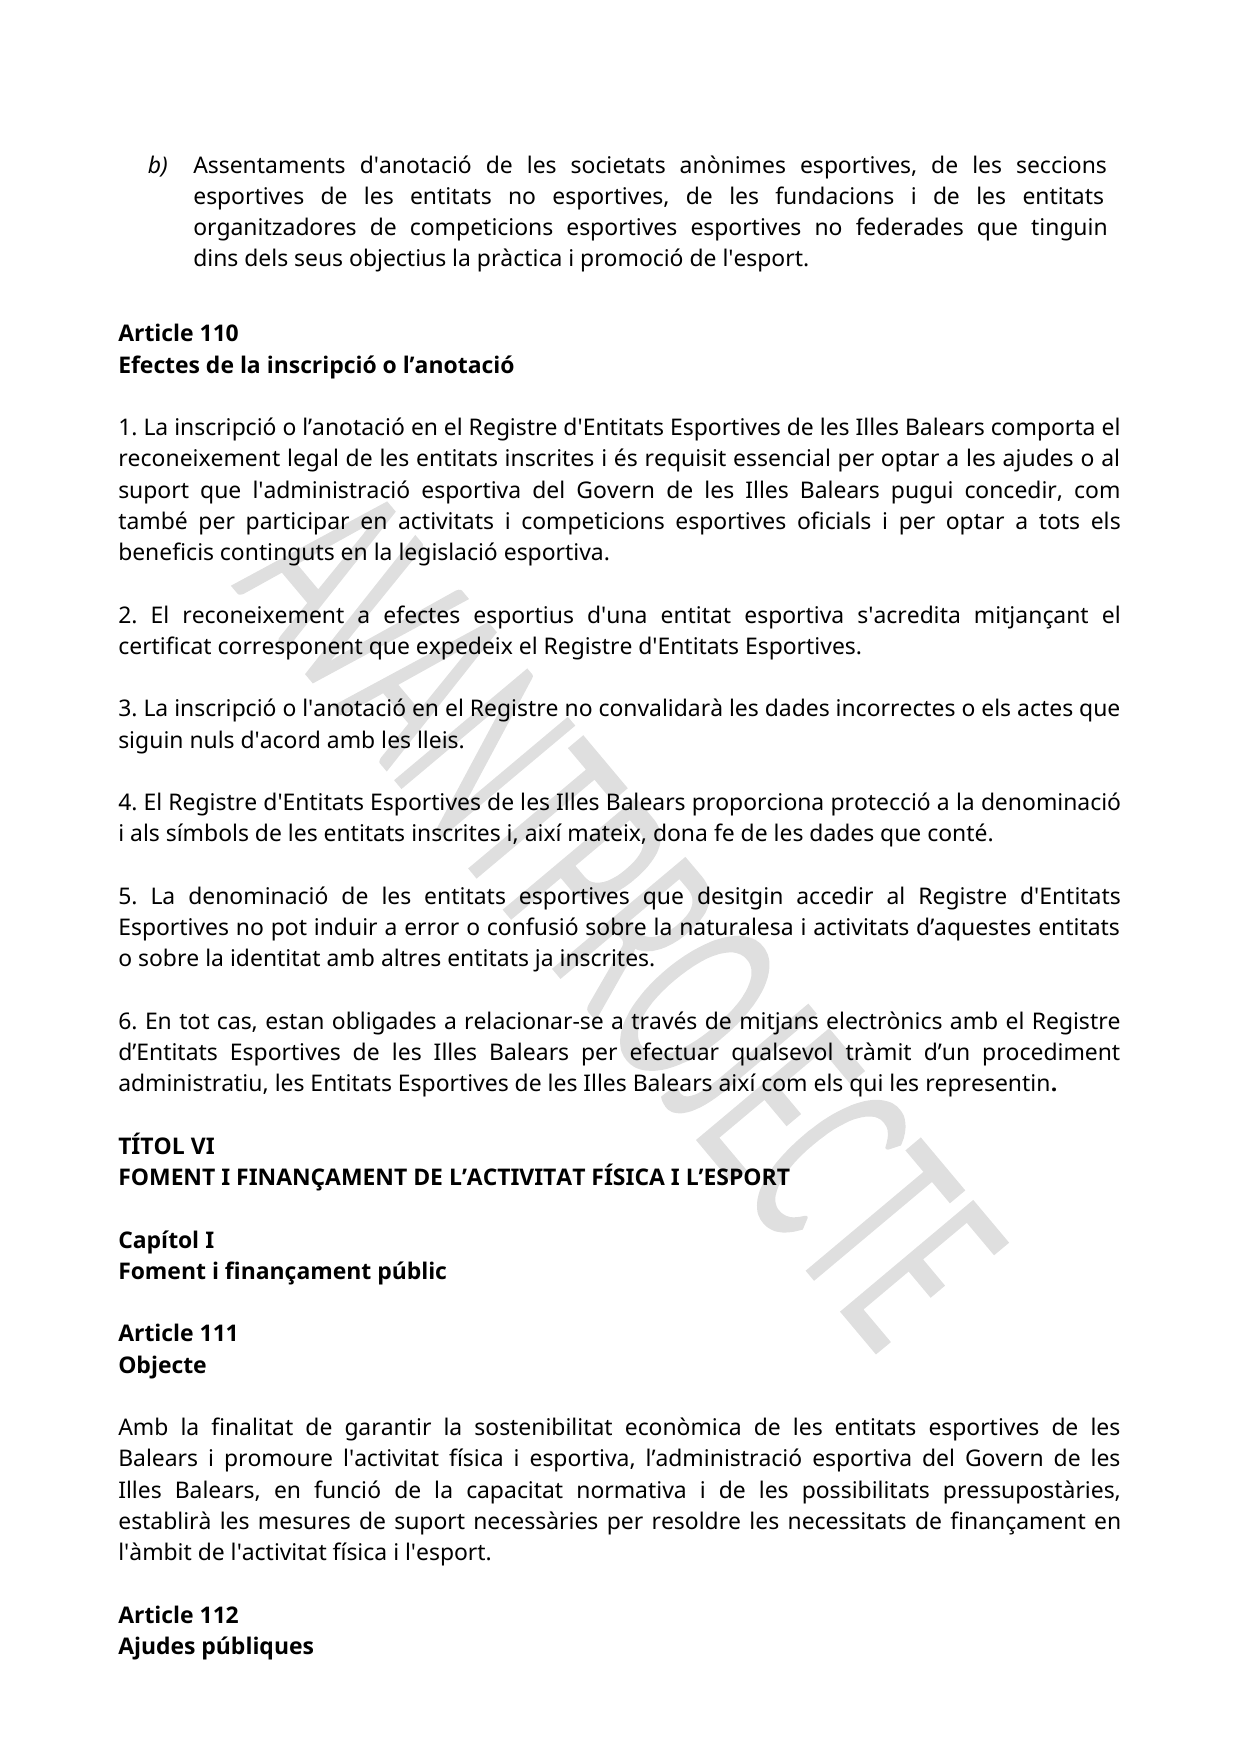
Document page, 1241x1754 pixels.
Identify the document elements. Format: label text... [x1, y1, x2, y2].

text 4. El Registre d'Entitats Esportives de les Illes Balears proporciona protecció a la denominació i als símbols de les entitats inscrites i, així mateix, dona fe de les dades que conté. [515, 786, 1122, 848]
text TÍTOL VI [118, 1130, 712, 1161]
text [797, 1130, 1122, 1161]
text 5. La denominació de les entitats esportives que desitgin accedir al Registre d'Entitats Esportives no pot induir a error o confusió sobre la naturalesa i activitats d’aquestes entitats o sobre la identitat amb altres entitats ja inscrites. [118, 880, 656, 973]
text 3. La inscripció o l'anotació en el Registre no convalidarà les dades incorrectes o els actes que siguin nuls d'acord amb les lleis. [118, 692, 407, 755]
text Ajudes públiques [118, 1630, 1122, 1661]
text Capítol I [118, 1223, 861, 1255]
text FOMENT I FINANÇAMENT DE L’ACTIVITAT FÍSICA I L’ESPORT [777, 1161, 922, 1192]
text 4. El Registre d'Entitats Esportives de les Illes Balears proporciona protecció a la denominació i als símbols de les entitats inscrites i, així mateix, dona fe de les dades que conté. [118, 786, 565, 848]
text Foment i finançament públic [118, 1255, 906, 1286]
text 6. En tot cas, estan obligades a relacionar-se a través de mitjans electrònics amb el Registre d’Entitats Esportives de les Illes Balears per efectuar qualsevol tràmit d’un procediment administratiu, les Entitats Esportives de les Illes Balears així com els qui les representin. [717, 1005, 1122, 1098]
text [994, 1223, 1122, 1255]
text 2. El reconeixement a efectes esportius d'una entitat esportiva s'acredita mitjançant el certificat corresponent que expedeix el Registre d'Entitats Esportives. [348, 598, 440, 647]
text Efectes de la inscripció o l’anotació [118, 348, 1122, 380]
text [847, 1223, 944, 1255]
text [721, 1130, 808, 1161]
text 6. En tot cas, estan obligades a relacionar-se a través de mitjans electrònics amb el Registre d’Entitats Esportives de les Illes Balears per efectuar qualsevol tràmit d’un procediment administratiu, les Entitats Esportives de les Illes Balears així com els qui les representin. [118, 1005, 805, 1098]
text Amb la finalitat de garantir la sostenibilitat econòmica de les entitats esportives de les Balears i promoure l'activitat física i esportiva, l’administració esportiva del Govern de les Illes Balears, en funció de la capacitat normativa i de les possibilitats pressupostàries, establirà les mesures de suport necessàries per resoldre les necessitats de finançament en l'àmbit de l'activitat física i l'esport. [118, 1411, 1122, 1567]
text 1. La inscripció o l’anotació en el Registre d'Entitats Esportives de les Illes Balears comporta el reconeixement legal de les entitats inscrites i és requisit essencial per optar a les ajudes o al suport que l'administració esportiva del Govern de les Illes Balears pugui concedir, com també per participar en activitats i competicions esportives oficials i per optar a tots els beneficis continguts en la legislació esportiva. [118, 411, 1122, 567]
text FOMENT I FINANÇAMENT DE L’ACTIVITAT FÍSICA I L’ESPORT [942, 1161, 1122, 1192]
text 2. El reconeixement a efectes esportius d'una entitat esportiva s'acredita mitjançant el certificat corresponent que expedeix el Registre d'Entitats Esportives. [357, 598, 1122, 661]
text 3. La inscripció o l'anotació en el Registre no convalidarà les dades incorrectes o els actes que siguin nuls d'acord amb les lleis. [401, 692, 498, 755]
text Article 110 [118, 317, 1122, 348]
text Article 112 [118, 1598, 1122, 1630]
text [871, 1317, 1122, 1348]
text 5. La denominació de les entitats esportives que desitgin accedir al Registre d'Entitats Esportives no pot induir a error o confusió sobre la naturalesa i activitats d’aquestes entitats o sobre la identitat amb altres entitats ja inscrites. [624, 880, 1122, 973]
text 2. El reconeixement a efectes esportius d'una entitat esportiva s'acredita mitjançant el certificat corresponent que expedeix el Registre d'Entitats Esportives. [118, 598, 364, 661]
list Assentaments d'anotació de les societats anònimes esportives, de les seccions esportives de les entitats no esportives, de les fundacions i de les entitats organitzadores de competicions esportives esportives no federades que tinguin dins dels seus objectius la pràctica i promoció de l'esport. [148, 149, 1122, 274]
text Objecte [118, 1348, 1122, 1380]
text FOMENT I FINANÇAMENT DE L’ACTIVITAT FÍSICA I L’ESPORT [118, 1161, 776, 1192]
text 3. La inscripció o l'anotació en el Registre no convalidarà les dades incorrectes o els actes que siguin nuls d'acord amb les lleis. [492, 692, 1122, 755]
text Article 111 [118, 1317, 869, 1348]
text [930, 1224, 992, 1255]
text [924, 1255, 1122, 1286]
